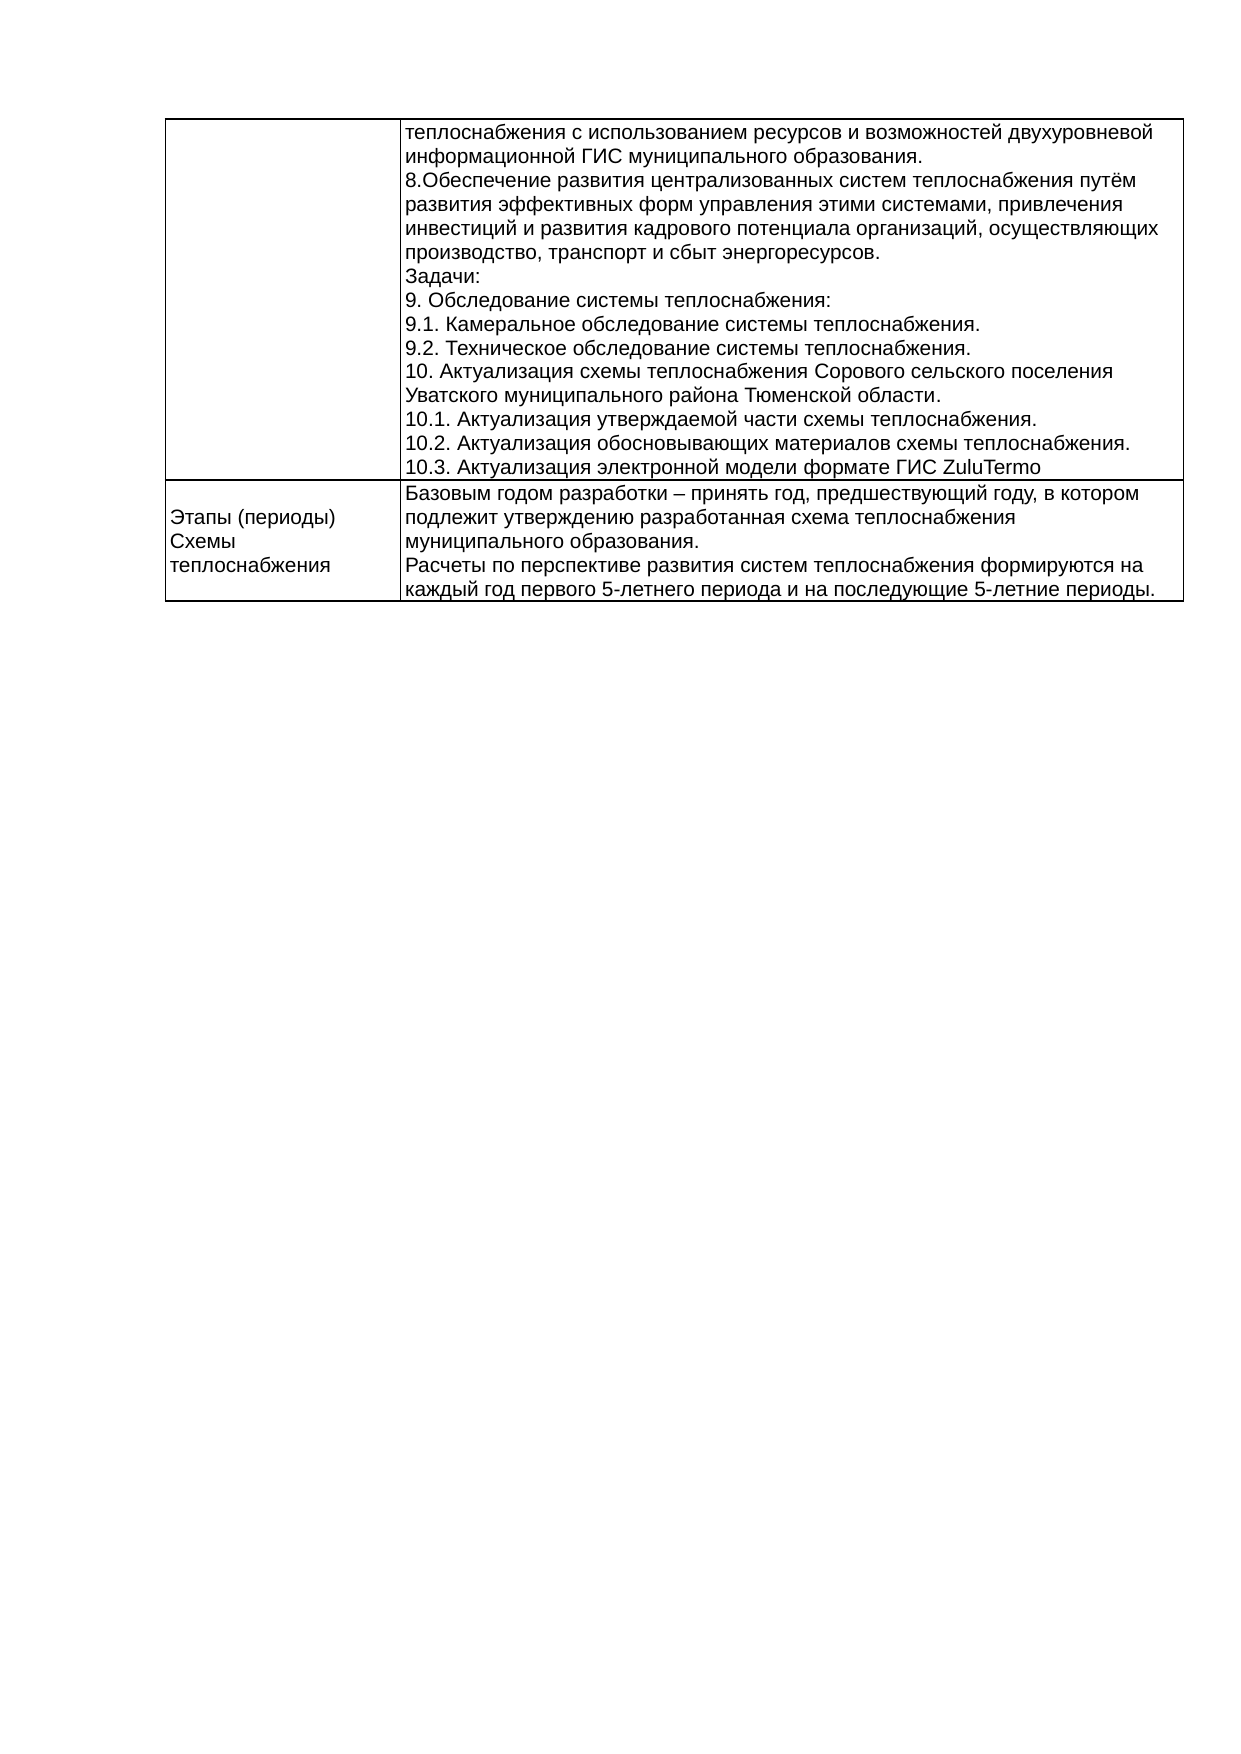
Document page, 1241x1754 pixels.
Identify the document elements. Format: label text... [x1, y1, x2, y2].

table_cell Этапы (периоды) Схемы теплоснабжения [166, 481, 400, 600]
table_cell [166, 120, 400, 479]
table_cell Базовым годом разработки – принять год, предшествующий году, в котором подлежит утверждению разработанная схема теплоснабжения муниципального образования. Расчеты по перспективе развития систем теплоснабжения формируются на каждый год первого 5-летнего периода и на последующие 5-летние периоды. [401, 481, 1183, 600]
table_cell теплоснабжения с использованием ресурсов и возможностей двухуровневой информационной ГИС муниципального образования. 8.Обеспечение развития централизованных систем теплоснабжения путём развития эффективных форм управления этими системами, привлечения инвестиций и развития кадрового потенциала организаций, осуществляющих производство, транспорт и сбыт энергоресурсов. Задачи: 9. Обследование системы теплоснабжения: 9.1. Камеральное обследование системы теплоснабжения. 9.2. Техническое обследование системы теплоснабжения. 10. Актуализация схемы теплоснабжения Сорового сельского поселения Уватского муниципального района Тюменской области. 10.1. Актуализация утверждаемой части схемы теплоснабжения. 10.2. Актуализация обосновывающих материалов схемы теплоснабжения. 10.3. Актуализация электронной модели формате ГИС ZuluTermo [401, 120, 1183, 479]
